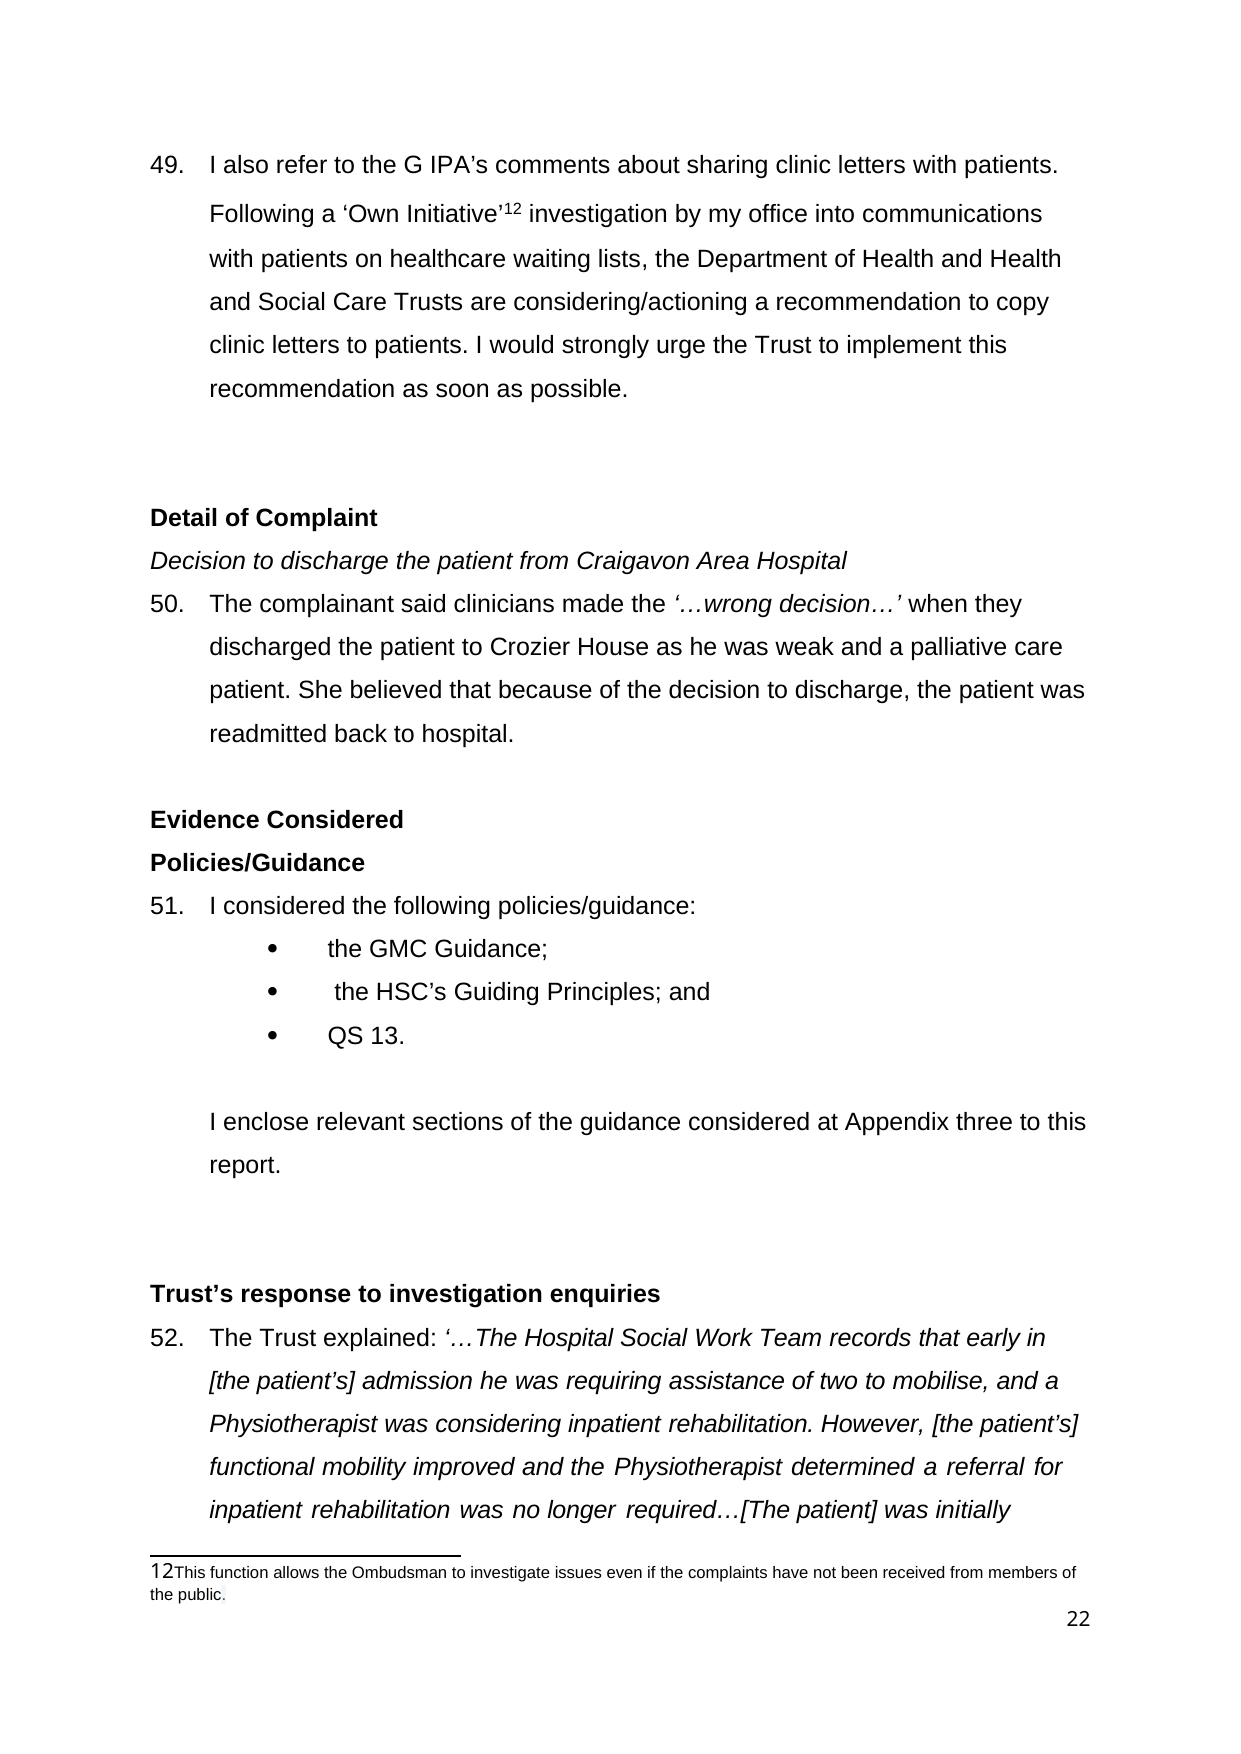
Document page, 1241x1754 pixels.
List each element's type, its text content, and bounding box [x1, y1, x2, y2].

list QS 13. [268, 1021, 1090, 1049]
text Detail of Complaint [150, 503, 1090, 532]
text I enclose relevant sections of the guidance considered at Appendix three to this report. [209, 1107, 1090, 1179]
text Decision to discharge the patient from Craigavon Area Hospital [150, 546, 1090, 575]
list This function allows the Ombudsman to investigate issues even if the complaints have not been received from members of the public. [150, 1556, 1090, 1604]
list the HSC’s Guiding Principles; and [268, 977, 1090, 1006]
text Evidence Considered [150, 805, 1090, 833]
text Trust’s response to investigation enquiries [150, 1279, 1090, 1308]
list the GMC Guidance; [268, 934, 1090, 963]
list The complainant said clinicians made the ‘…wrong decision…’ when they discharged the patient to Crozier House as he was weak and a palliative care patient. She believed that because of the decision to discharge, the patient was readmitted back to hospital. [150, 589, 1090, 747]
text Policies/Guidance [150, 848, 1090, 877]
list I also refer to the G IPA’s comments about sharing clinic letters with patients. Following a ‘Own Initiative’ investigation by my office into communications with patients on healthcare waiting lists, the Department of Health and Health and Social Care Trusts are considering/actioning a recommendation to copy clinic letters to patients. I would strongly urge the Trust to implement this recommendation as soon as possible. [150, 150, 1090, 402]
list The Trust explained: ‘…The Hospital Social Work Team records that early in [the patient’s] admission he was requiring assistance of two to mobilise, and a Physiotherapist was considering inpatient rehabilitation. However, [the patient’s] functional mobility improved and the Physiotherapist determined a referral for inpatient rehabilitation was no longer required…[The patient] was initially [150, 1323, 1090, 1524]
list I considered the following policies/guidance: [150, 891, 1090, 920]
